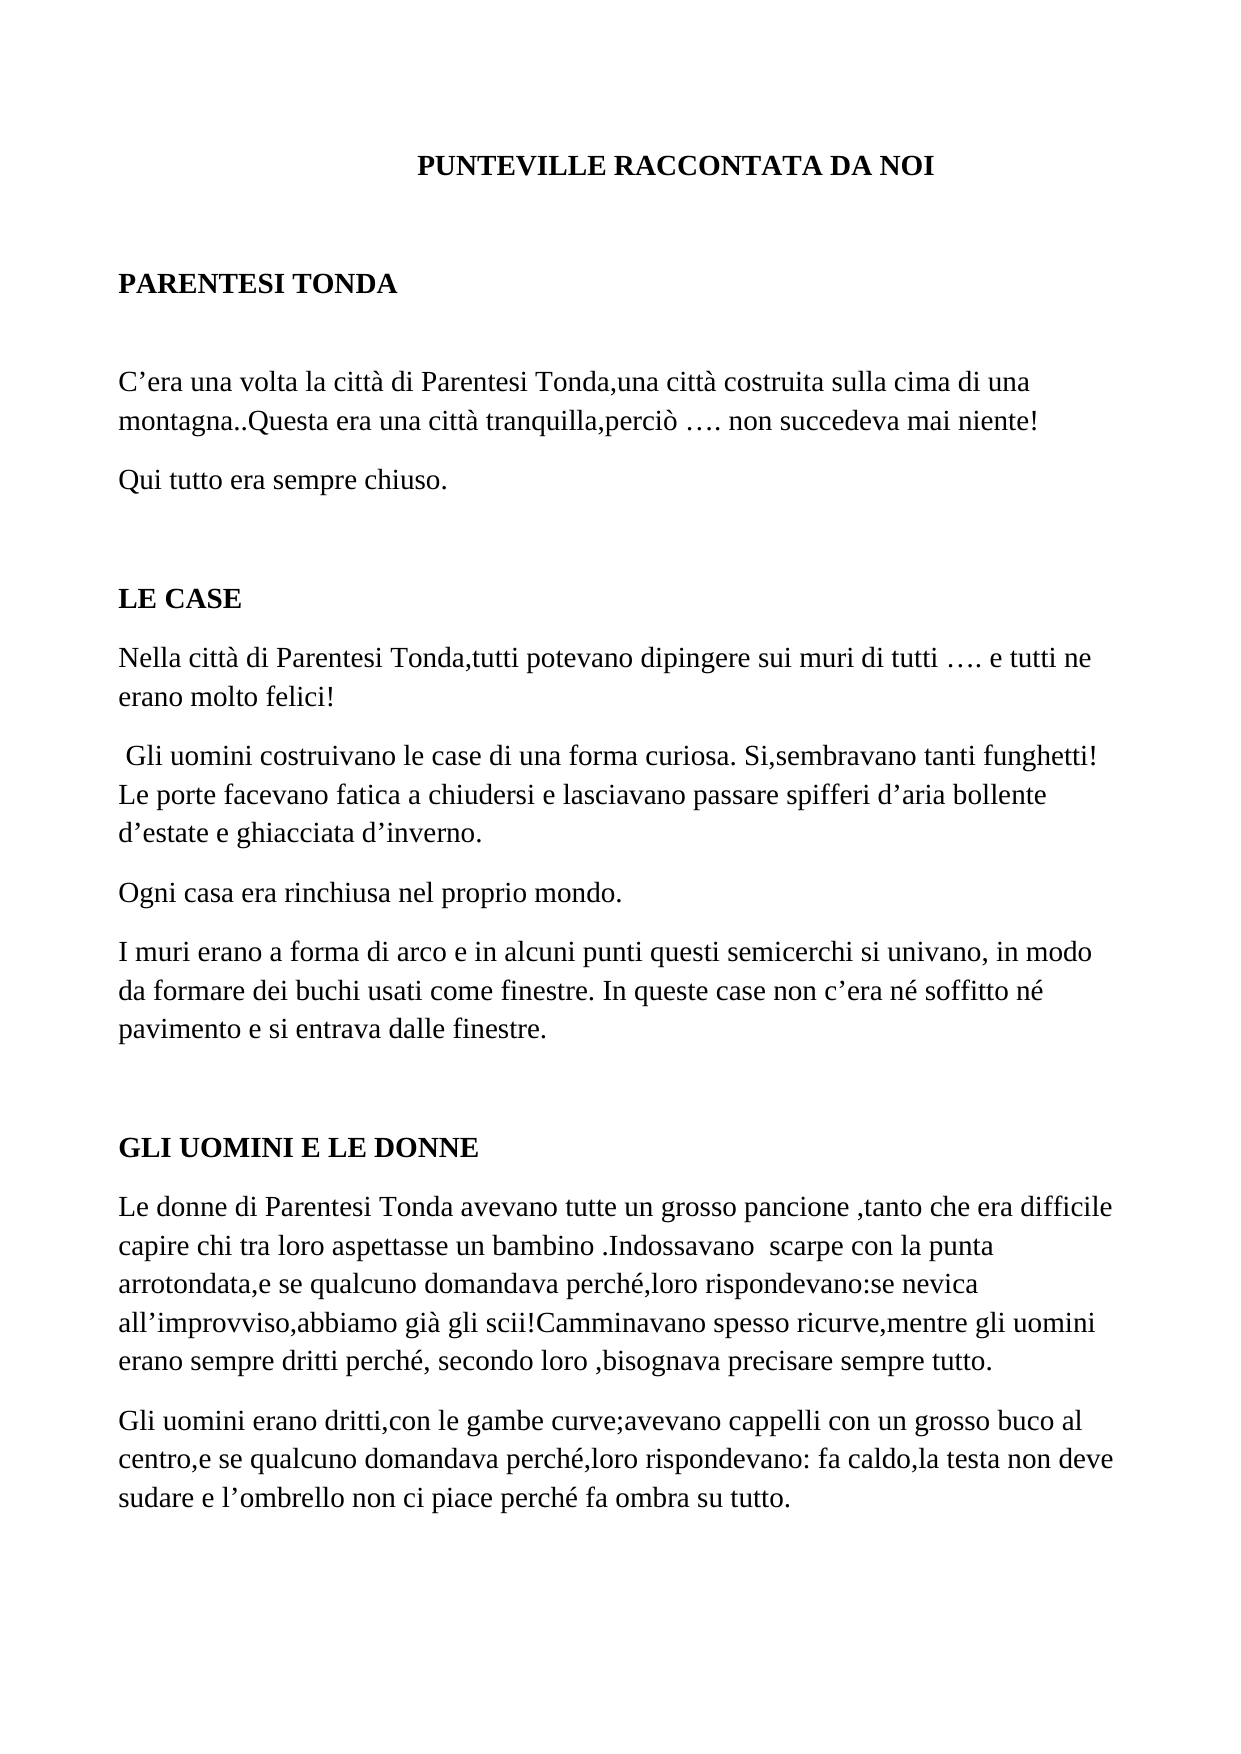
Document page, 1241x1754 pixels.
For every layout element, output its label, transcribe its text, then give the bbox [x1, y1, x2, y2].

text LE CASE [118, 581, 1122, 614]
text I muri erano a forma di arco e in alcuni punti questi semicerchi si univano, in modo da formare dei buchi usati come finestre. In queste case non c’era né soffitto né pavimento e si entrava dalle finestre. [118, 934, 1122, 1045]
text Nella città di Parentesi Tonda,tutti potevano dipingere sui muri di tutti …. e tutti ne erano molto felici! [118, 640, 1122, 712]
text C’era una volta la città di Parentesi Tonda,una città costruita sulla cima di una montagna..Questa era una città tranquilla,perciò …. non succedeva mai niente! [118, 326, 1122, 436]
text Gli uomini costruivano le case di una forma curiosa. Si,sembravano tanti funghetti!Le porte facevano fatica a chiudersi e lasciavano passare spifferi d’aria bollente d’estate e ghiacciata d’inverno. [118, 738, 1122, 849]
text Qui tutto era sempre chiuso. [118, 462, 1122, 496]
text Gli uomini erano dritti,con le gambe curve;avevano cappelli con un grosso buco al centro,e se qualcuno domandava perché,loro rispondevano: fa caldo,la testa non deve sudare e l’ombrello non ci piace perché fa ombra su tutto. [118, 1403, 1122, 1513]
text Le donne di Parentesi Tonda avevano tutte un grosso pancione ,tanto che era difficile capire chi tra loro aspettasse un bambino .Indossavano scarpe con la punta arrotondata,e se qualcuno domandava perché,loro rispondevano:se nevica all’improvviso,abbiamo già gli scii!Camminavano spesso ricurve,mentre gli uomini erano sempre dritti perché, secondo loro ,bisognava precisare sempre tutto. [118, 1189, 1122, 1377]
text GLI UOMINI E LE DONNE [118, 1130, 1122, 1163]
text PARENTESI TONDA [118, 266, 1122, 300]
text Ogni casa era rinchiusa nel proprio mondo. [118, 875, 1122, 908]
text PUNTEVILLE RACCONTATA DA NOI [118, 148, 1122, 181]
